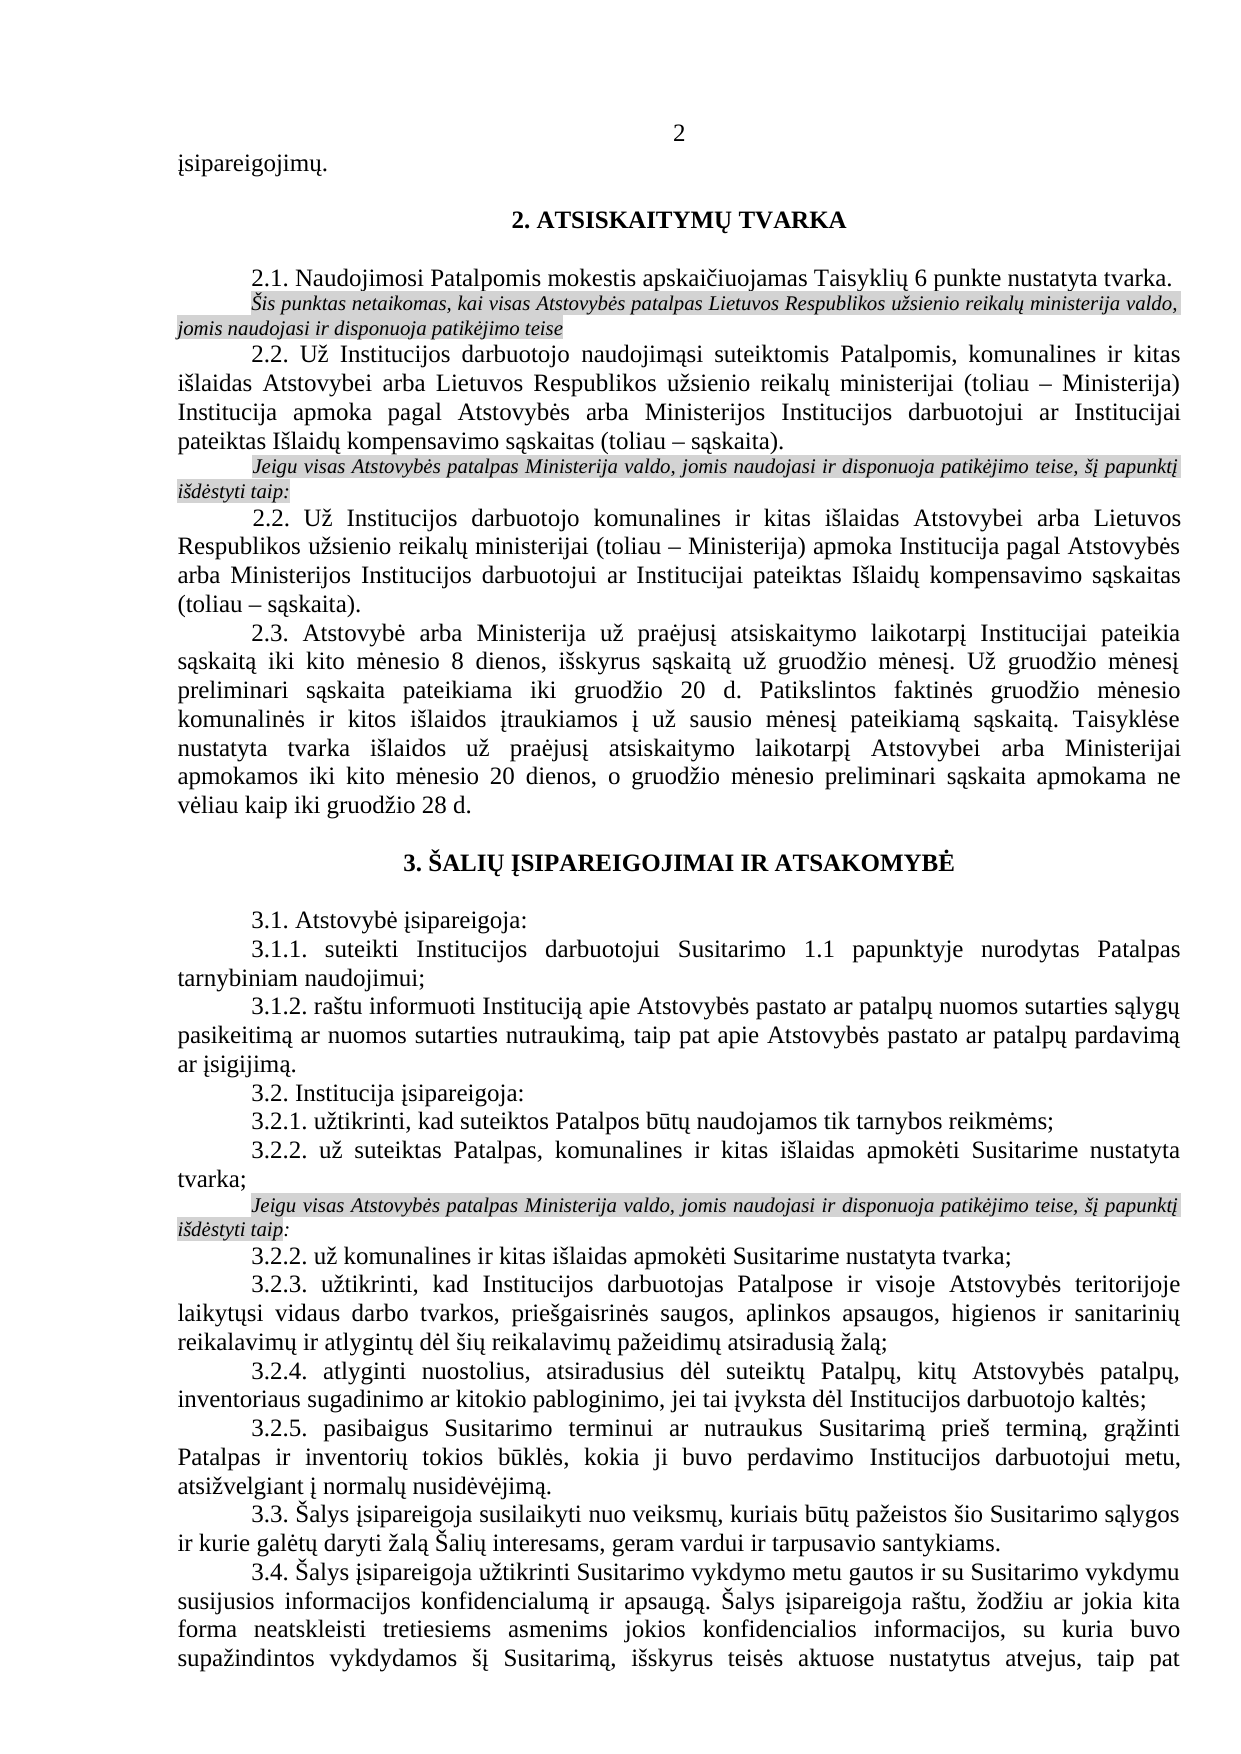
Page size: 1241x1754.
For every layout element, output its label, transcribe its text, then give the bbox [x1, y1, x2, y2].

text 2.2. Už Institucijos darbuotojo naudojimąsi suteiktomis Patalpomis, komunalines ir kitas išlaidas Atstovybei arba Lietuvos Respublikos užsienio reikalų ministerijai (toliau – Ministerija) Institucija apmoka pagal Atstovybės arba Ministerijos Institucijos darbuotojui ar Institucijai pateiktas Išlaidų kompensavimo sąskaitas (toliau – sąskaita). [177, 339, 1181, 454]
text Jeigu visas Atstovybės patalpas Ministerija valdo, jomis naudojasi ir disponuoja patikėjimo teise, šį papunktį išdėstyti taip: [177, 454, 1181, 503]
text 2. ATSISKAITYMŲ TVARKA [177, 205, 1181, 234]
text 3.1. Atstovybė įsipareigoja: [177, 905, 1181, 934]
text 3.2.1. užtikrinti, kad suteiktos Patalpos būtų naudojamos tik tarnybos reikmėms; [177, 1106, 1181, 1135]
text 3.2.5. pasibaigus Susitarimo terminui ar nutraukus Susitarimą prieš terminą, grąžinti Patalpas ir inventorių tokios būklės, kokia ji buvo perdavimo Institucijos darbuotojui metu, atsižvelgiant į normalų nusidėvėjimą. [177, 1413, 1181, 1499]
text 3.2.4. atlyginti nuostolius, atsiradusius dėl suteiktų Patalpų, kitų Atstovybės patalpų, inventoriaus sugadinimo ar kitokio pabloginimo, jei tai įvyksta dėl Institucijos darbuotojo kaltės; [177, 1356, 1181, 1413]
text 3.1.1. suteikti Institucijos darbuotojui Susitarimo 1.1 papunktyje nurodytas Patalpas tarnybiniam naudojimui; [177, 934, 1181, 991]
text 3.2.3. užtikrinti, kad Institucijos darbuotojas Patalpose ir visoje Atstovybės teritorijoje laikytųsi vidaus darbo tvarkos, priešgaisrinės saugos, aplinkos apsaugos, higienos ir sanitarinių reikalavimų ir atlygintų dėl šių reikalavimų pažeidimų atsiradusią žalą; [177, 1269, 1181, 1356]
text 3.3. Šalys įsipareigoja susilaikyti nuo veiksmų, kuriais būtų pažeistos šio Susitarimo sąlygos ir kurie galėtų daryti žalą Šalių interesams, geram vardui ir tarpusavio santykiams. [177, 1499, 1181, 1557]
text 3.2.2. už komunalines ir kitas išlaidas apmokėti Susitarime nustatyta tvarka; [177, 1241, 1181, 1269]
text 2.2. Už Institucijos darbuotojo komunalines ir kitas išlaidas Atstovybei arba Lietuvos Respublikos užsienio reikalų ministerijai (toliau – Ministerija) apmoka Institucija pagal Atstovybės arba Ministerijos Institucijos darbuotojui ar Institucijai pateiktas Išlaidų kompensavimo sąskaitas (toliau – sąskaita). [177, 503, 1181, 618]
text Šis punktas netaikomas, kai visas Atstovybės patalpas Lietuvos Respublikos užsienio reikalų ministerija valdo, jomis naudojasi ir disponuoja patikėjimo teise [177, 291, 1181, 339]
text įsipareigojimų. [177, 148, 1181, 176]
text 3.4. Šalys įsipareigoja užtikrinti Susitarimo vykdymo metu gautos ir su Susitarimo vykdymu susijusios informacijos konfidencialumą ir apsaugą. Šalys įsipareigoja raštu, žodžiu ar jokia kita forma neatskleisti tretiesiems asmenims jokios konfidencialios informacijos, su kuria buvo supažindintos vykdydamos šį Susitarimą, išskyrus teisės aktuose nustatytus atvejus, taip pat [177, 1557, 1181, 1672]
text 3.2. Institucija įsipareigoja: [177, 1078, 1181, 1106]
text 3. ŠALIŲ ĮSIPAREIGOJIMAI IR ATSAKOMYBĖ [177, 848, 1181, 876]
text 3.2.2. už suteiktas Patalpas, komunalines ir kitas išlaidas apmokėti Susitarime nustatyta tvarka; [177, 1135, 1181, 1193]
text 2.1. Naudojimosi Patalpomis mokestis apskaičiuojamas Taisyklių 6 punkte nustatyta tvarka. [177, 263, 1181, 291]
text 3.1.2. raštu informuoti Instituciją apie Atstovybės pastato ar patalpų nuomos sutarties sąlygų pasikeitimą ar nuomos sutarties nutraukimą, taip pat apie Atstovybės pastato ar patalpų pardavimą ar įsigijimą. [177, 991, 1181, 1078]
text Jeigu visas Atstovybės patalpas Ministerija valdo, jomis naudojasi ir disponuoja patikėjimo teise, šį papunktį išdėstyti taip: [177, 1193, 1181, 1241]
text 2.3. Atstovybė arba Ministerija už praėjusį atsiskaitymo laikotarpį Institucijai pateikia sąskaitą iki kito mėnesio 8 dienos, išskyrus sąskaitą už gruodžio mėnesį. Už gruodžio mėnesį preliminari sąskaita pateikiama iki gruodžio 20 d. Patikslintos faktinės gruodžio mėnesio komunalinės ir kitos išlaidos įtraukiamos į už sausio mėnesį pateikiamą sąskaitą. Taisyklėse nustatyta tvarka išlaidos už praėjusį atsiskaitymo laikotarpį Atstovybei arba Ministerijai apmokamos iki kito mėnesio 20 dienos, o gruodžio mėnesio preliminari sąskaita apmokama ne vėliau kaip iki gruodžio 28 d. [177, 618, 1181, 819]
